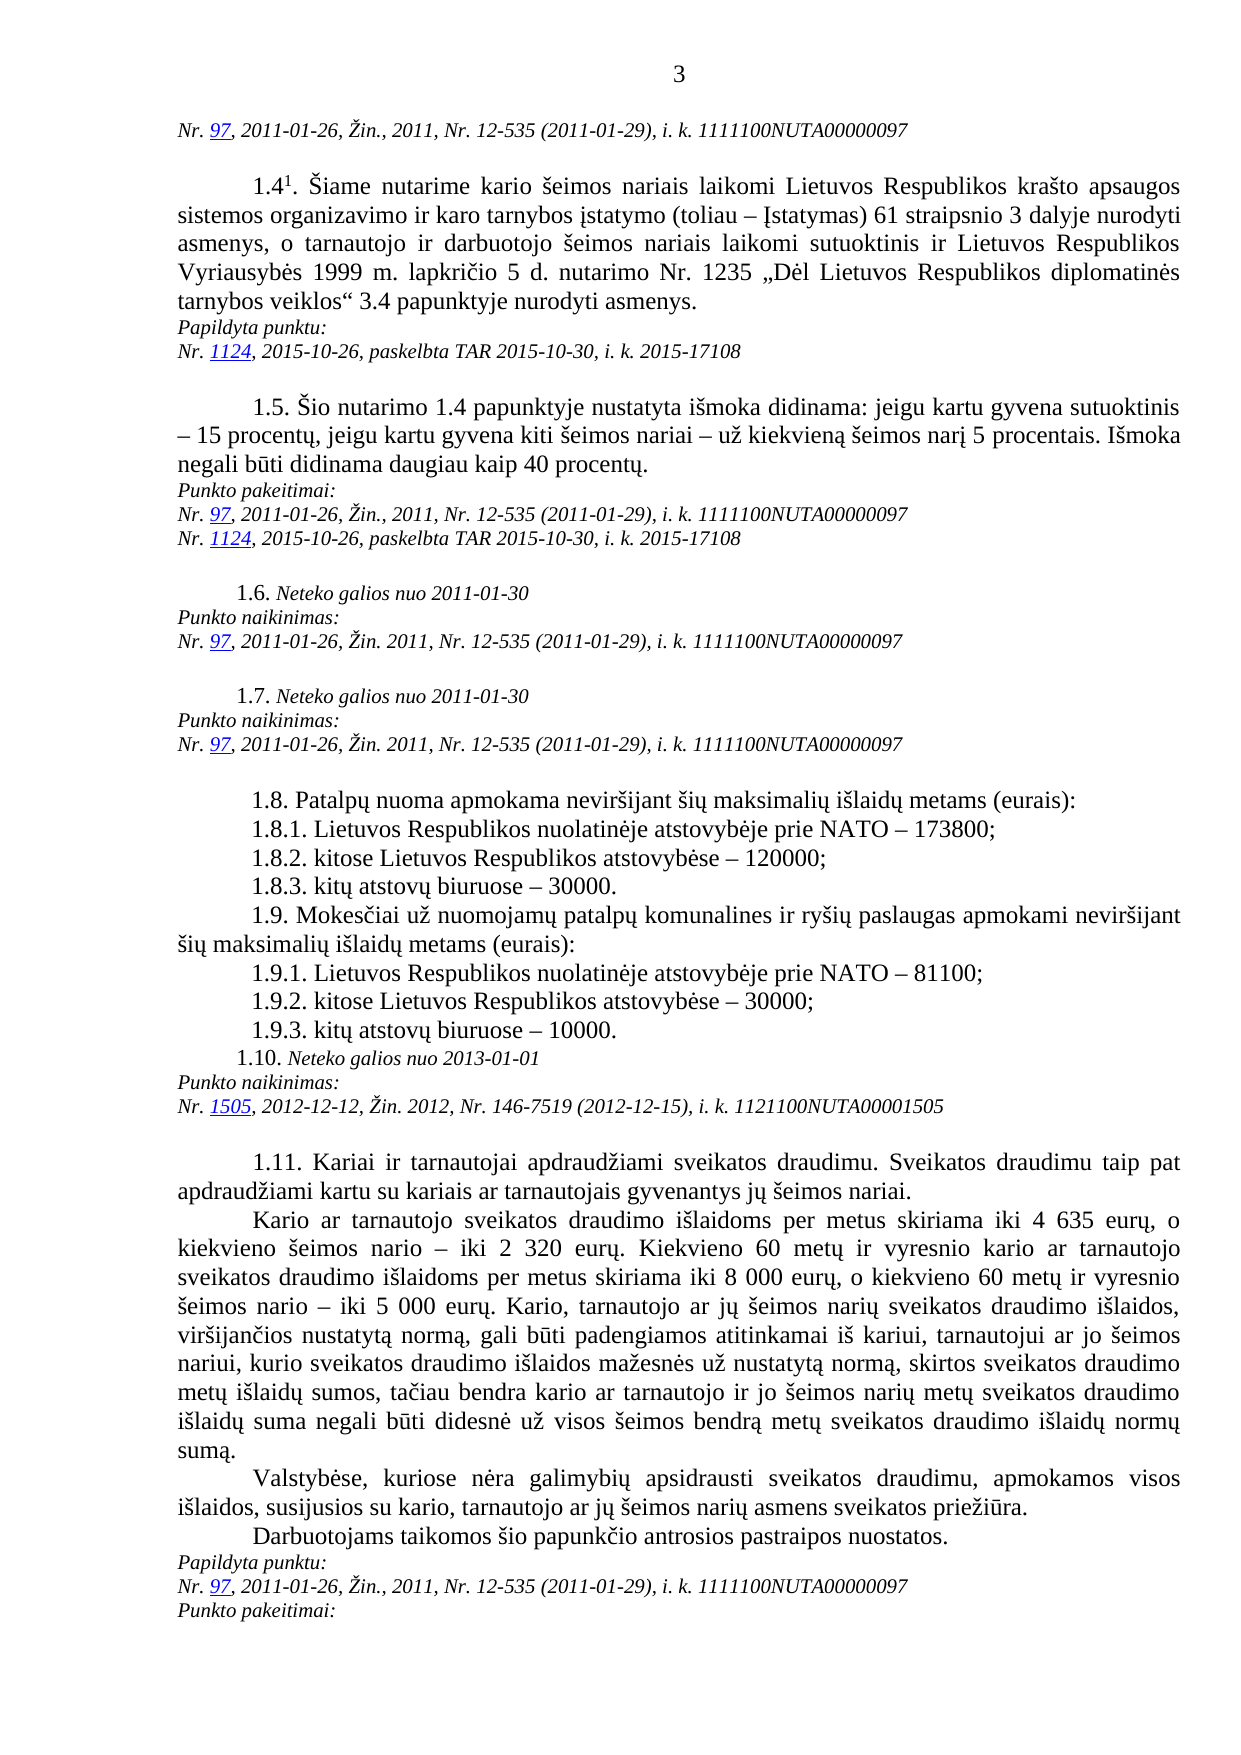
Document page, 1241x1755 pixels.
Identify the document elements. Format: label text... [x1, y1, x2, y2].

text 1.41. Šiame nutarime kario šeimos nariais laikomi Lietuvos Respublikos krašto apsaugos sistemos organizavimo ir karo tarnybos įstatymo (toliau – Įstatymas) 61 straipsnio 3 dalyje nurodyti asmenys, o tarnautojo ir darbuotojo šeimos nariais laikomi sutuoktinis ir Lietuvos Respublikos Vyriausybės 1999 m. lapkričio 5 d. nutarimo Nr. 1235 „Dėl Lietuvos Respublikos diplomatinės tarnybos veiklos“ 3.4 papunktyje nurodyti asmenys. [177, 171, 1181, 315]
text Darbuotojams taikomos šio papunkčio antrosios pastraipos nuostatos. [177, 1521, 1181, 1550]
text Nr. 97, 2011-01-26, Žin. 2011, Nr. 12-535 (2011-01-29), i. k. 1111100NUTA00000097 [177, 629, 1181, 653]
text Punkto naikinimas: [177, 1070, 1181, 1094]
text 1.7. Neteko galios nuo 2011-01-30 [177, 682, 1181, 708]
text 1.9.3. kitų atstovų biuruose – 10000. [177, 1015, 1181, 1044]
text Punkto naikinimas: [177, 605, 1181, 629]
text 1.8.3. kitų atstovų biuruose – 30000. [177, 871, 1181, 900]
text Papildyta punktu: [177, 315, 1181, 339]
text Valstybėse, kuriose nėra galimybių apsidrausti sveikatos draudimu, apmokamos visos išlaidos, susijusios su kario, tarnautojo ar jų šeimos narių asmens sveikatos priežiūra. [177, 1463, 1181, 1521]
text Punkto naikinimas: [177, 708, 1181, 732]
text Kario ar tarnautojo sveikatos draudimo išlaidoms per metus skiriama iki 4 635 eurų, o kiekvieno šeimos nario – iki 2 320 eurų. Kiekvieno 60 metų ir vyresnio kario ar tarnautojo sveikatos draudimo išlaidoms per metus skiriama iki 8 000 eurų, o kiekvieno 60 metų ir vyresnio šeimos nario – iki 5 000 eurų. Kario, tarnautojo ar jų šeimos narių sveikatos draudimo išlaidos, viršijančios nustatytą normą, gali būti padengiamos atitinkamai iš kariui, tarnautojui ar jo šeimos nariui, kurio sveikatos draudimo išlaidos mažesnės už nustatytą normą, skirtos sveikatos draudimo metų išlaidų sumos, tačiau bendra kario ar tarnautojo ir jo šeimos narių metų sveikatos draudimo išlaidų suma negali būti didesnė už visos šeimos bendrą metų sveikatos draudimo išlaidų normų sumą. [177, 1205, 1181, 1463]
text Nr. 97, 2011-01-26, Žin. 2011, Nr. 12-535 (2011-01-29), i. k. 1111100NUTA00000097 [177, 732, 1181, 756]
text Nr. 1124, 2015-10-26, paskelbta TAR 2015-10-30, i. k. 2015-17108 [177, 526, 1181, 550]
text 1.8.1. Lietuvos Respublikos nuolatinėje atstovybėje prie NATO – 173800; [177, 814, 1181, 843]
text Punkto pakeitimai: [177, 1598, 1181, 1622]
text Nr. 97, 2011-01-26, Žin., 2011, Nr. 12-535 (2011-01-29), i. k. 1111100NUTA00000097 [177, 502, 1181, 526]
text 1.8.2. kitose Lietuvos Respublikos atstovybėse – 120000; [177, 843, 1181, 871]
text Nr. 1124, 2015-10-26, paskelbta TAR 2015-10-30, i. k. 2015-17108 [177, 339, 1181, 363]
text 1.9. Mokesčiai už nuomojamų patalpų komunalines ir ryšių paslaugas apmokami neviršijant šių maksimalių išlaidų metams (eurais): [177, 900, 1181, 958]
text 1.5. Šio nutarimo 1.4 papunktyje nustatyta išmoka didinama: jeigu kartu gyvena sutuoktinis – 15 procentų, jeigu kartu gyvena kiti šeimos nariai – už kiekvieną šeimos narį 5 procentais. Išmoka negali būti didinama daugiau kaip 40 procentų. [177, 392, 1181, 478]
text 1.6. Neteko galios nuo 2011-01-30 [177, 579, 1181, 605]
text Punkto pakeitimai: [177, 478, 1181, 502]
text Papildyta punktu: [177, 1550, 1181, 1574]
text Nr. 1505, 2012-12-12, Žin. 2012, Nr. 146-7519 (2012-12-15), i. k. 1121100NUTA00001505 [177, 1094, 1181, 1118]
text Nr. 97, 2011-01-26, Žin., 2011, Nr. 12-535 (2011-01-29), i. k. 1111100NUTA00000097 [177, 1574, 1181, 1598]
text 1.9.1. Lietuvos Respublikos nuolatinėje atstovybėje prie NATO – 81100; [177, 958, 1181, 986]
text Nr. 97, 2011-01-26, Žin., 2011, Nr. 12-535 (2011-01-29), i. k. 1111100NUTA00000097 [177, 118, 1181, 142]
text 1.8. Patalpų nuoma apmokama neviršijant šių maksimalių išlaidų metams (eurais): [177, 785, 1181, 814]
text 1.11. Kariai ir tarnautojai apdraudžiami sveikatos draudimu. Sveikatos draudimu taip pat apdraudžiami kartu su kariais ar tarnautojais gyvenantys jų šeimos nariai. [177, 1147, 1181, 1205]
text 1.9.2. kitose Lietuvos Respublikos atstovybėse – 30000; [177, 986, 1181, 1015]
text 1.10. Neteko galios nuo 2013-01-01 [177, 1044, 1181, 1070]
